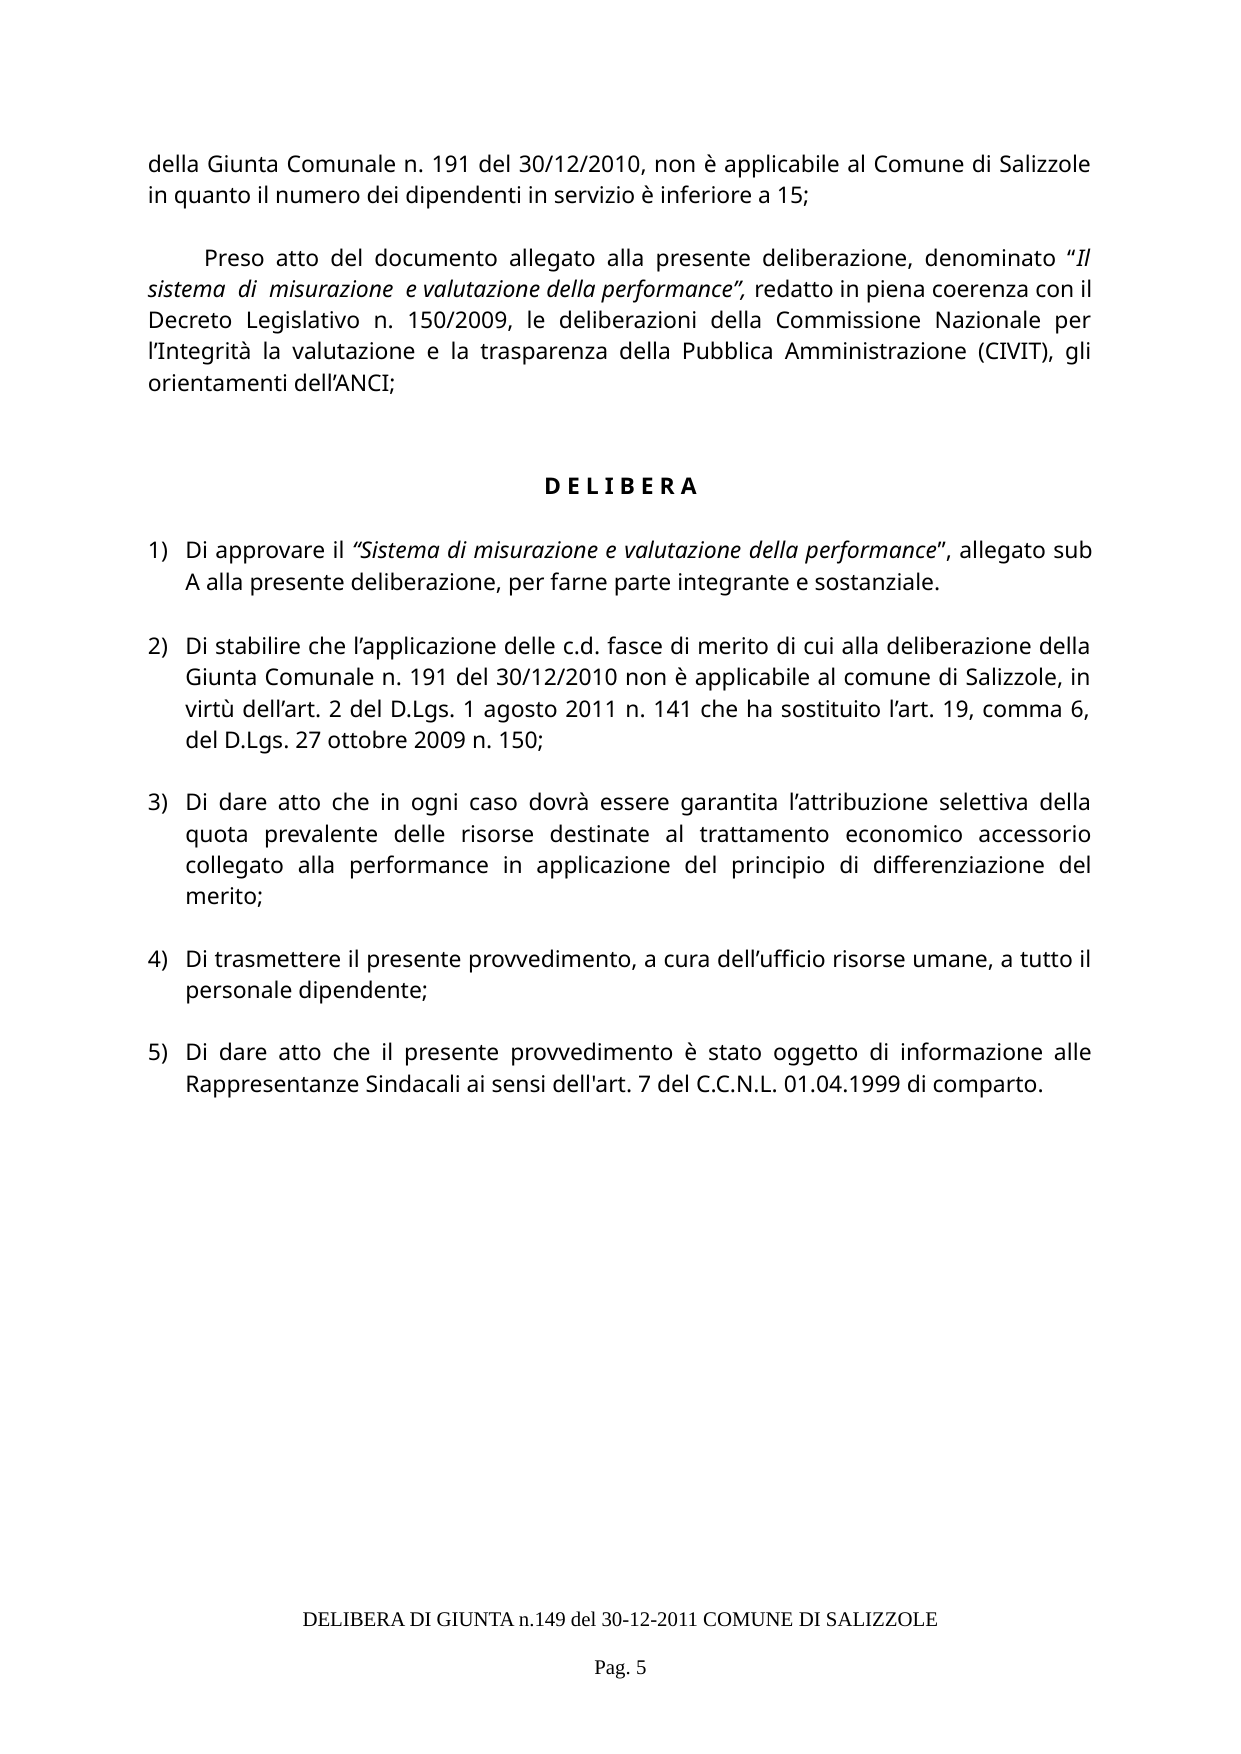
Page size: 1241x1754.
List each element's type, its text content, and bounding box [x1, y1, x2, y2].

list Di trasmettere il presente provvedimento, a cura dell’ufficio risorse umane, a tutto il personale dipendente; [148, 943, 1092, 1005]
list Di stabilire che l’applicazione delle c.d. fasce di merito di cui alla deliberazione della Giunta Comunale n. 191 del 30/12/2010 non è applicabile al comune di Salizzole, in virtù dell’art. 2 del D.Lgs. 1 agosto 2011 n. 141 che ha sostituito l’art. 19, comma 6, del D.Lgs. 27 ottobre 2009 n. 150; [148, 630, 1092, 755]
text Preso atto del documento allegato alla presente deliberazione, denominato “Il sistema di misurazione e valutazione della performance”, redatto in piena coerenza con il Decreto Legislativo n. 150/2009, le deliberazioni della Commissione Nazionale per l’Integrità la valutazione e la trasparenza della Pubblica Amministrazione (CIVIT), gli orientamenti dell’ANCI; [148, 241, 1092, 398]
list Di dare atto che in ogni caso dovrà essere garantita l’attribuzione selettiva della quota prevalente delle risorse destinate al trattamento economico accessorio collegato alla performance in applicazione del principio di differenziazione del merito; [148, 786, 1092, 911]
list Di dare atto che il presente provvedimento è stato oggetto di informazione alle Rappresentanze Sindacali ai sensi dell'art. 7 del C.C.N.L. 01.04.1999 di comparto. [148, 1036, 1092, 1099]
subtitle D E L I B E R A [148, 470, 1092, 501]
list Di approvare il “Sistema di misurazione e valutazione della performance”, allegato sub A alla presente deliberazione, per farne parte integrante e sostanziale. [148, 534, 1092, 597]
text della Giunta Comunale n. 191 del 30/12/2010, non è applicabile al Comune di Salizzole in quanto il numero dei dipendenti in servizio è inferiore a 15; [148, 148, 1092, 210]
